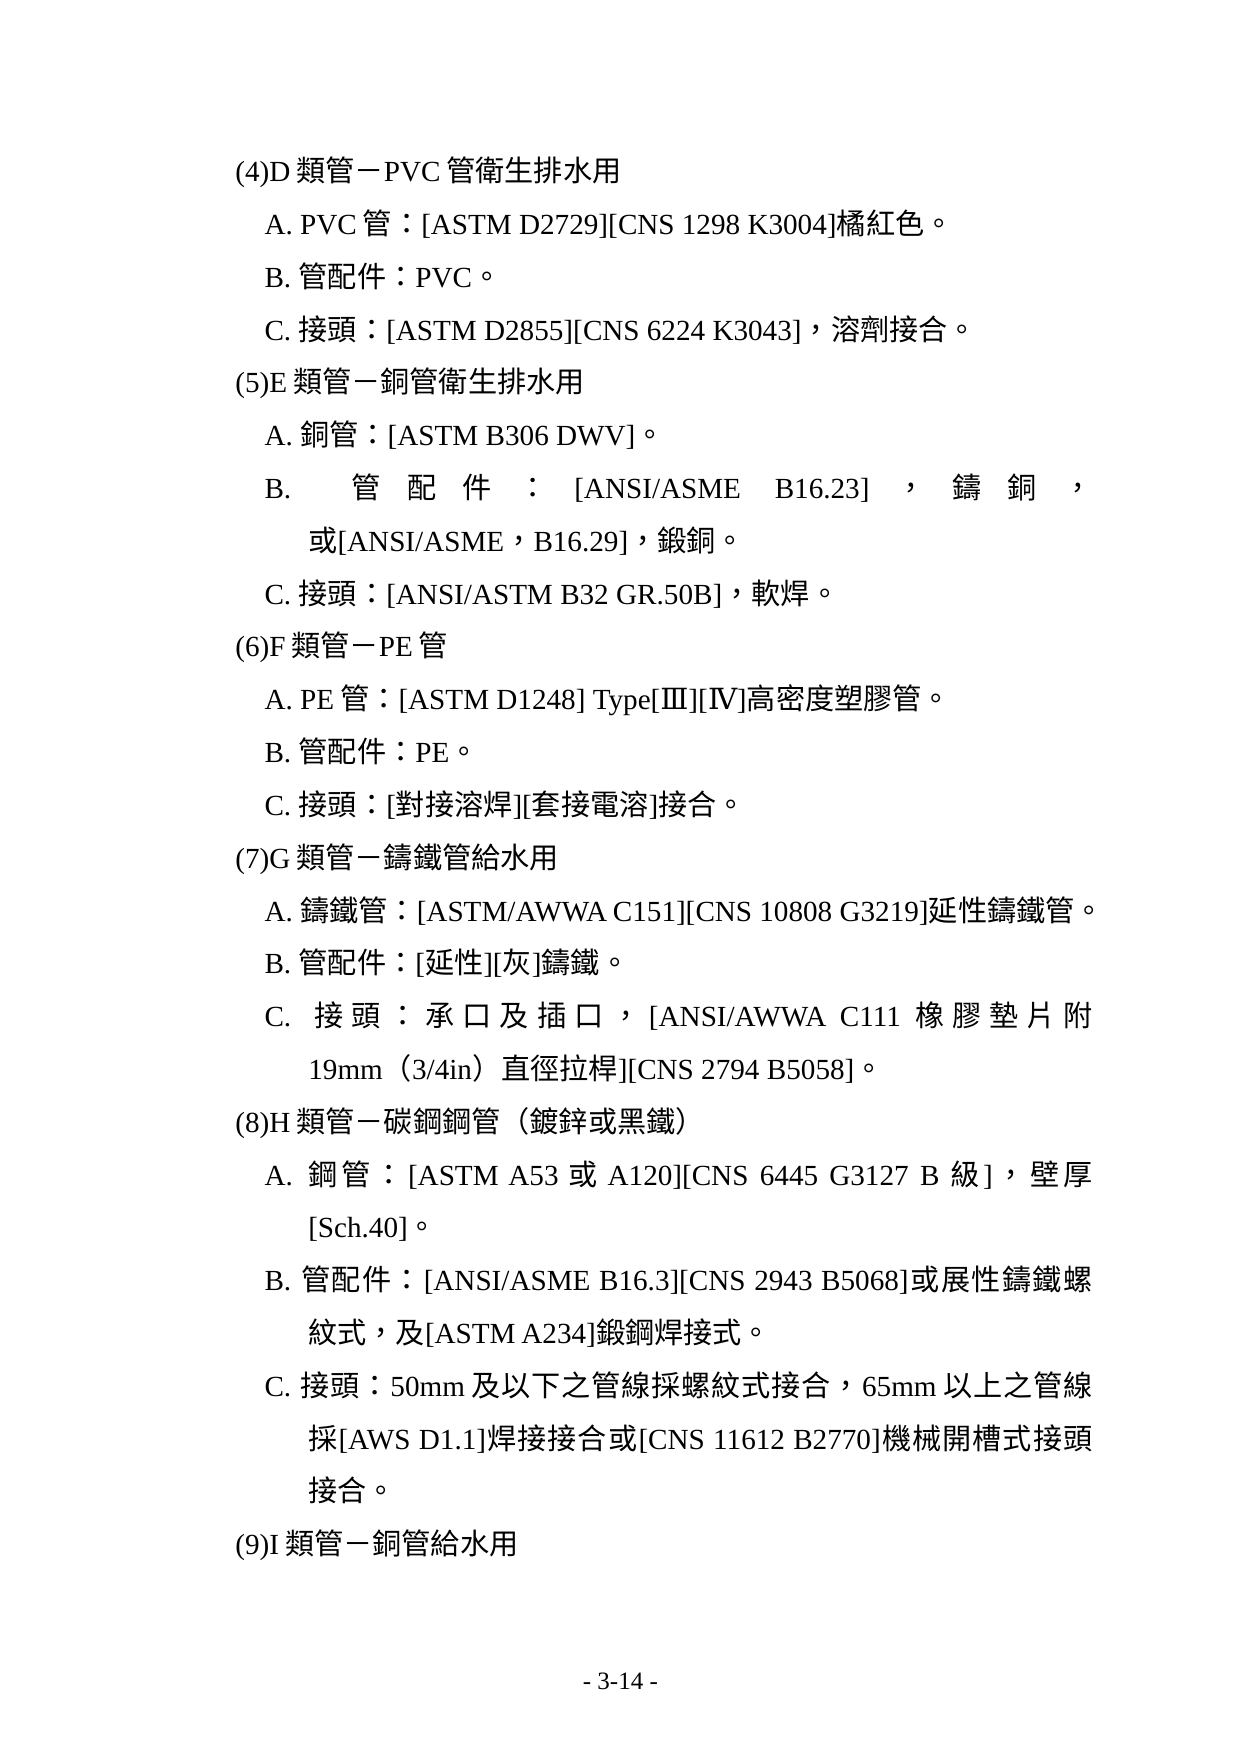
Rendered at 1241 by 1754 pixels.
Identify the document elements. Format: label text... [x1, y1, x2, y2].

text (4)D類管－PVC管衛生排水用 [235, 148, 1092, 190]
text (9)I類管－銅管給水用 [235, 1521, 1092, 1563]
text C. 接頭：[對接溶焊][套接電溶]接合。 [264, 781, 1092, 824]
text A. 鑄鐵管：[ASTM/AWWA C151][CNS 10808 G3219]延性鑄鐵管。 [264, 887, 1092, 929]
text (5)E類管－銅管衛生排水用 [235, 359, 1092, 401]
text B. 管配件：[ANSI/ASME B16.3][CNS 2943 B5068]或展性鑄鐵螺紋式，及[ASTM A234]鍛鋼焊接式。 [264, 1257, 1092, 1352]
text C. 接頭：[ANSI/ASTM B32 GR.50B]，軟焊。 [264, 570, 1092, 612]
text B. 管配件：[ANSI/ASME B16.23]，鑄銅，或[ANSI/ASME，B16.29]，鍛銅。 [264, 464, 1092, 560]
text (8)H類管－碳鋼鋼管（鍍鋅或黑鐵） [235, 1098, 1092, 1141]
text (6)F類管－PE管 [235, 623, 1092, 665]
text A. 銅管：[ASTM B306 DWV]。 [264, 412, 1092, 454]
text C. 接頭：[ASTM D2855][CNS 6224 K3043]，溶劑接合。 [264, 306, 1092, 348]
text A. PE管：[ASTM D1248] Type[Ⅲ][Ⅳ]高密度塑膠管。 [264, 676, 1092, 718]
text C. 接頭：50mm及以下之管線採螺紋式接合，65mm以上之管線採[AWS D1.1]焊接接合或[CNS 11612 B2770]機械開槽式接頭接合。 [264, 1362, 1092, 1510]
text B. 管配件：PVC。 [264, 253, 1092, 296]
text C. 接頭：承口及插口，[ANSI/AWWA C111橡膠墊片附19mm（3/4in）直徑拉桿][CNS 2794 B5058]。 [264, 993, 1092, 1088]
text A. 鋼管：[ASTM A53或A120][CNS 6445 G3127 B級]，壁厚[Sch.40]。 [264, 1151, 1092, 1246]
text A. PVC管：[ASTM D2729][CNS 1298 K3004]橘紅色。 [264, 201, 1092, 243]
text B. 管配件：PE。 [264, 729, 1092, 771]
text (7)G類管－鑄鐵管給水用 [235, 834, 1092, 877]
text B. 管配件：[延性][灰]鑄鐵。 [264, 940, 1092, 982]
